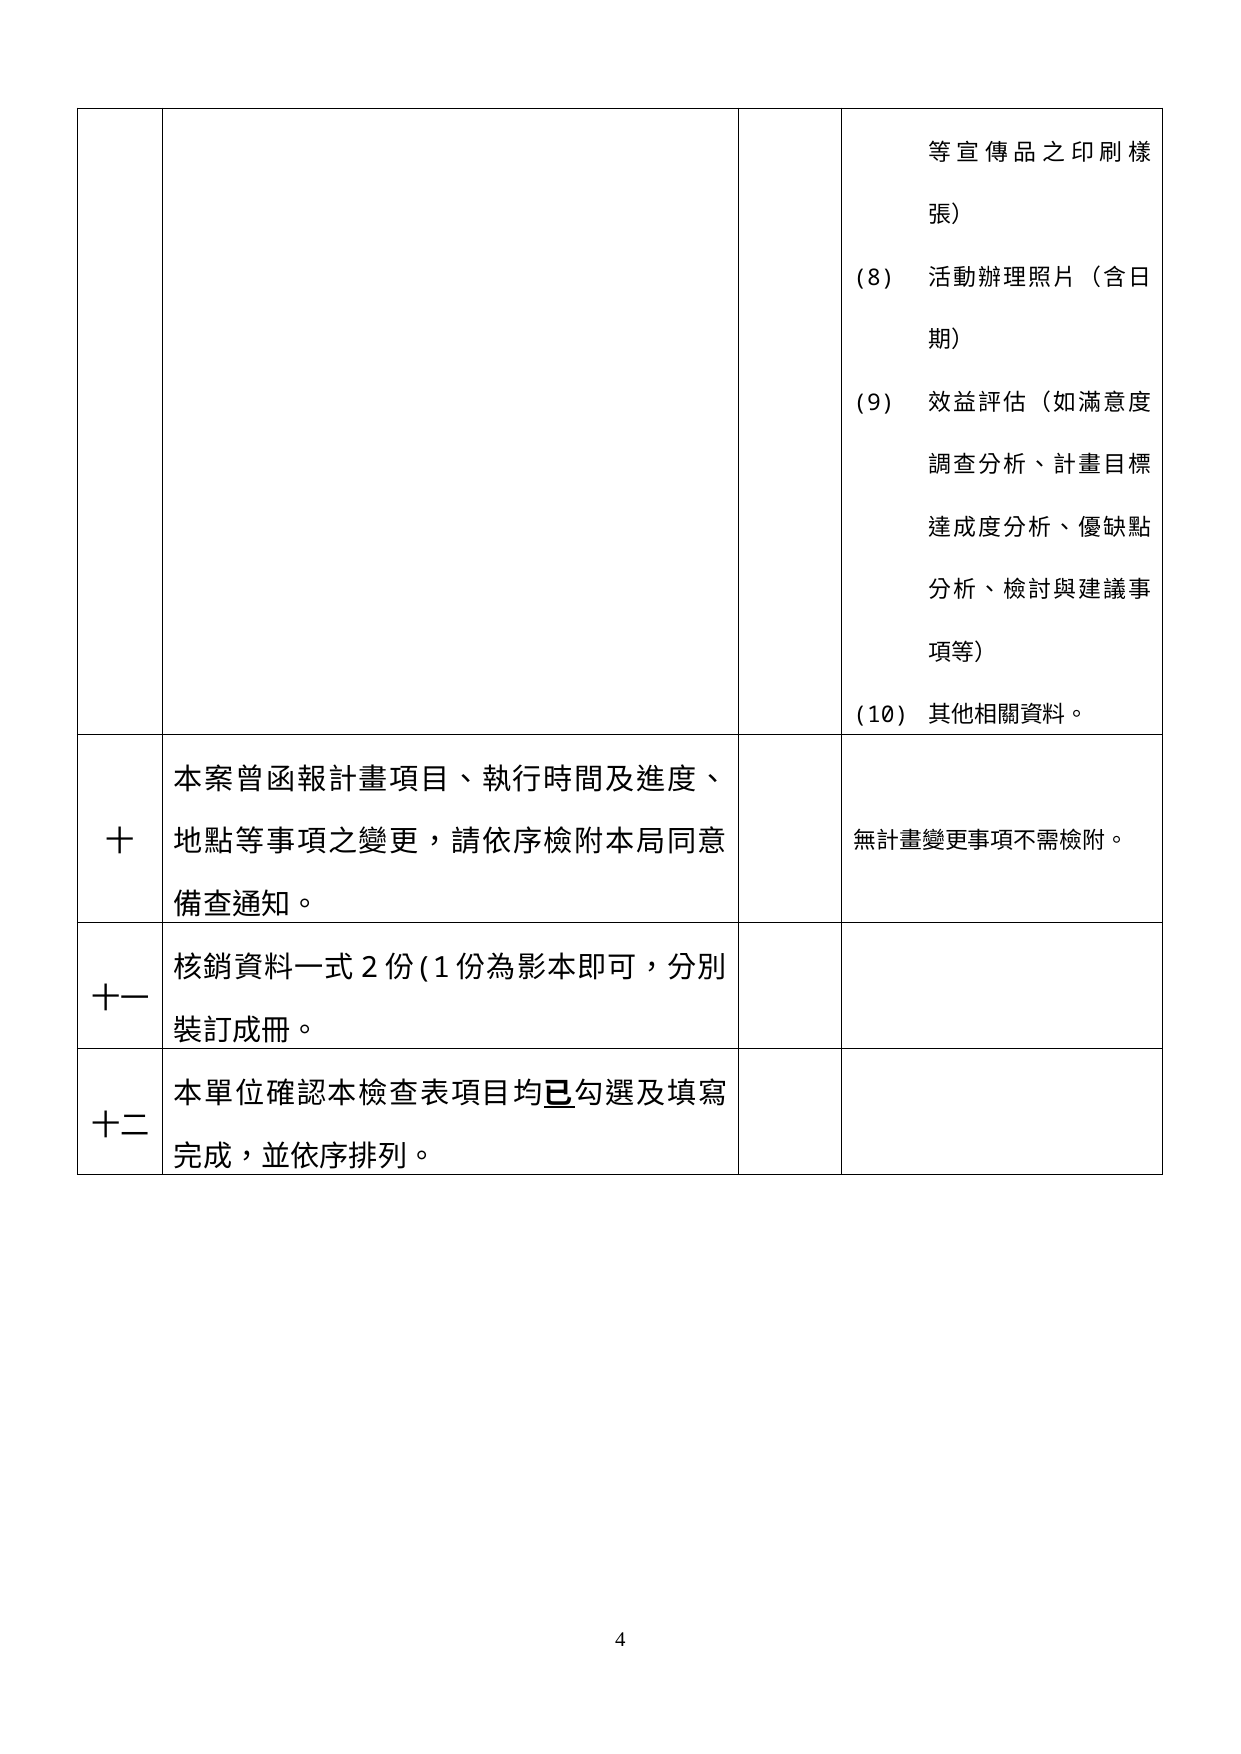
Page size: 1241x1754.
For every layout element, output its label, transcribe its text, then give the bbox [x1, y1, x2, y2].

table_cell [78, 109, 162, 734]
table_cell 本案曾函報計畫項目、執行時間及進度、地點等事項之變更，請依序檢附本局同意備查通知。 [163, 735, 738, 922]
table_cell 無計畫變更事項不需檢附。 [842, 735, 1162, 922]
table_cell [739, 109, 841, 734]
table_cell [163, 109, 738, 734]
table_cell 本單位確認本檢查表項目均已勾選及填寫完成，並依序排列。 [163, 1049, 738, 1174]
table_cell 十一 [78, 923, 162, 1048]
table_cell [842, 1049, 1162, 1174]
table_cell [739, 1049, 841, 1174]
table_cell [739, 735, 841, 922]
table_cell 十二 [78, 1049, 162, 1174]
table_cell 核銷資料一式2份(1份為影本即可，分別裝訂成冊。 [163, 923, 738, 1048]
table_cell 十 [78, 735, 162, 922]
table_cell [739, 923, 841, 1048]
table_cell [842, 923, 1162, 1048]
table_cell 含以下項目： 活動名稱 實施期程（日期） 實施地點 研討紀錄 座談會紀錄 滿意度問卷及調查結果 服務成果（檢附辦理活動場次、參與人員人數及人次、參與人員簽到表及名冊、活動流程表或課程表、計畫執行DM、海報、手冊、講義、光碟…等宣傳品之印刷樣張） 活動辦理照片（含日期） 效益評估（如滿意度調查分析、計畫目標達成度分析、優缺點分析、檢討與建議事項等） 其他相關資料。 [842, 109, 1162, 734]
